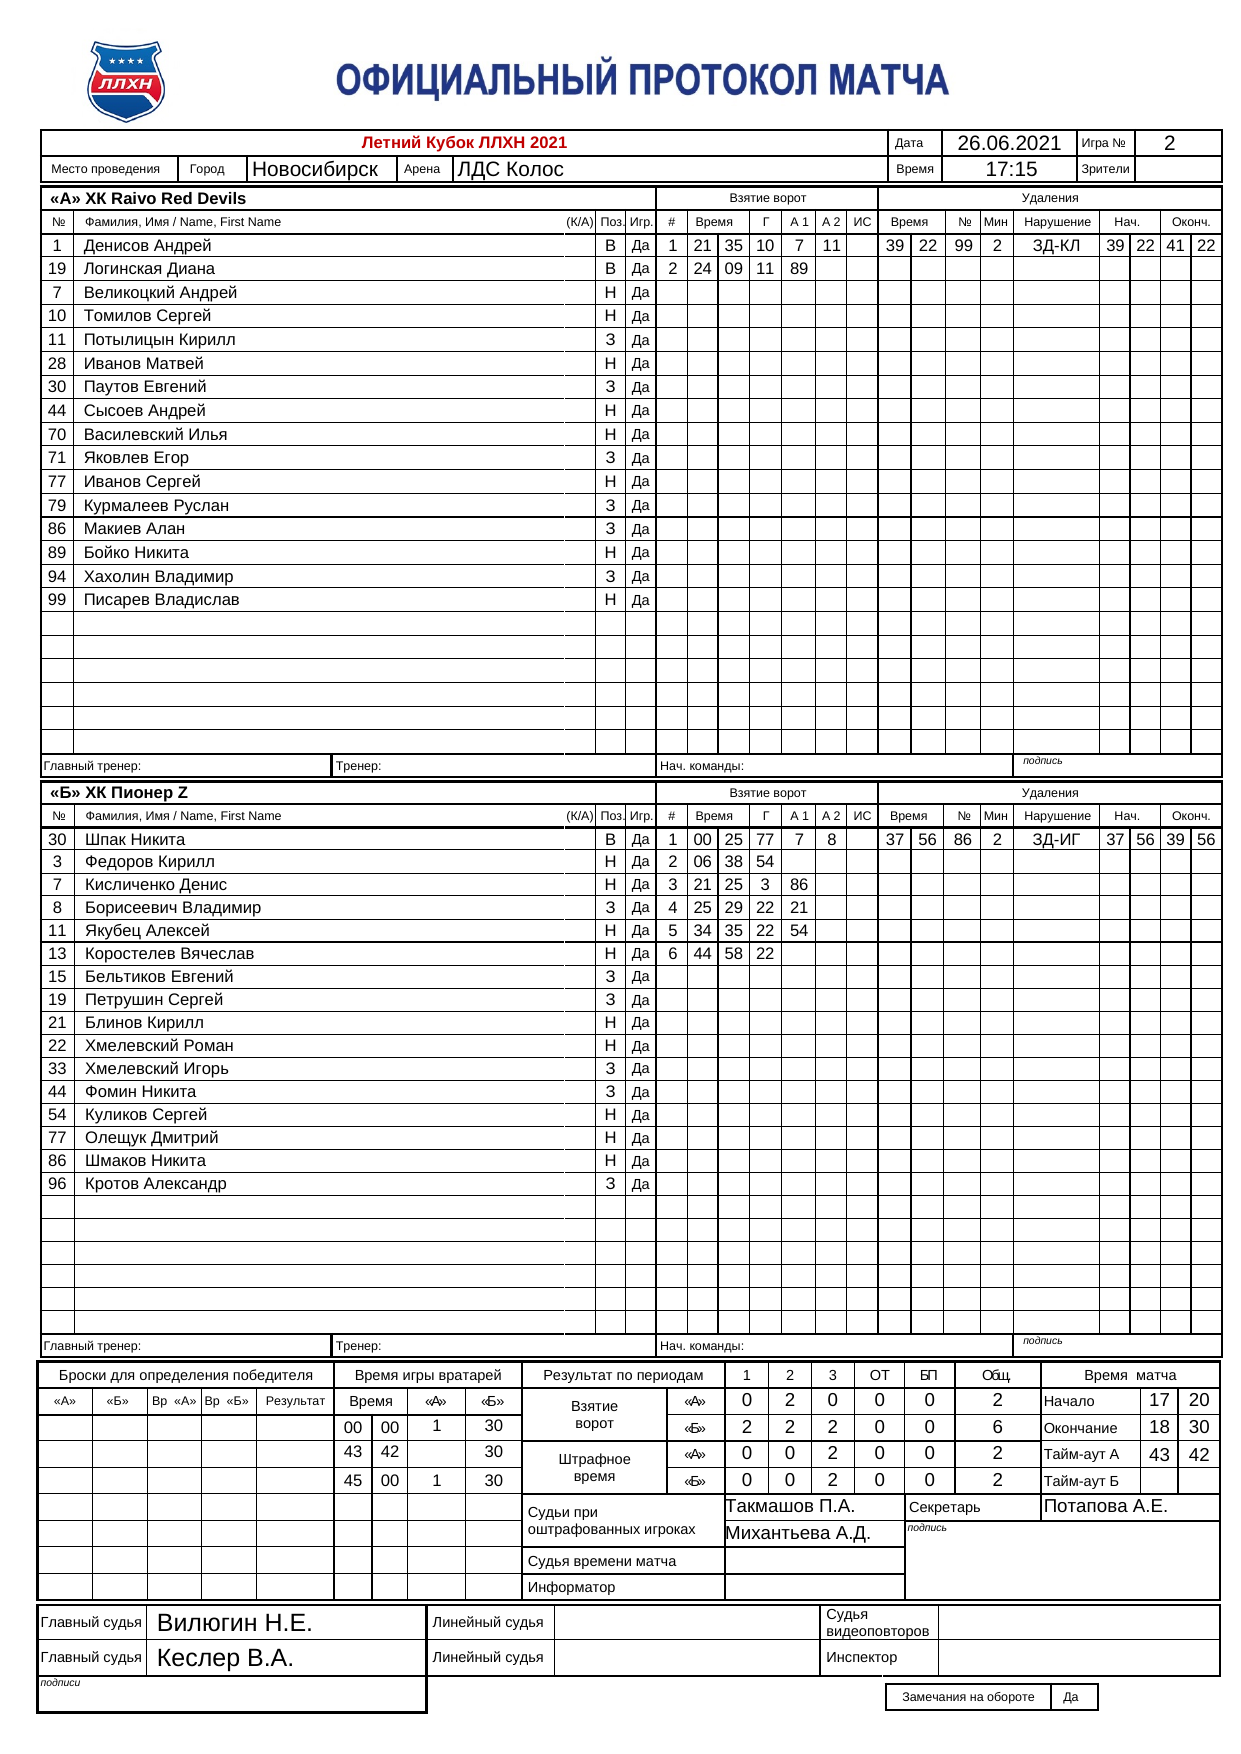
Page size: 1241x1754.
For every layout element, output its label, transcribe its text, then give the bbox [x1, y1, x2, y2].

table_cell [912, 1242, 943, 1264]
table_cell 18 [1141, 1415, 1177, 1440]
table_header Удаления [879, 783, 1221, 803]
table_cell [626, 1242, 655, 1264]
table_cell [981, 494, 1013, 516]
table_cell [1192, 1104, 1221, 1126]
table_cell Шпак Никита [75, 829, 564, 849]
table_cell [750, 1265, 781, 1287]
table_cell [1131, 281, 1160, 303]
table_cell [565, 541, 595, 564]
table_cell Город [179, 157, 246, 181]
table_cell Фамилия, Имя / Name, First Name [74, 211, 565, 233]
table_cell 6 [956, 1415, 1040, 1440]
picture [5, 28, 1179, 129]
table_cell [944, 1127, 980, 1149]
table_header Летний Кубок ЛЛХН 2021 [42, 131, 887, 155]
table_cell [912, 966, 943, 987]
table_cell [879, 874, 910, 895]
table_cell [1192, 1219, 1221, 1241]
table_cell [879, 966, 910, 987]
table_cell [816, 636, 846, 658]
table_cell Потылицын Кирилл [74, 328, 564, 351]
table_cell [565, 1288, 595, 1310]
table_cell [1100, 730, 1129, 753]
table_cell «Б» [668, 1415, 724, 1440]
table_cell 54 [750, 850, 781, 872]
table_cell [688, 446, 717, 469]
table_cell [1192, 707, 1221, 729]
table_cell [1100, 518, 1129, 540]
table_cell [946, 588, 980, 611]
table_cell [1014, 541, 1099, 564]
table_cell Информатор [523, 1575, 724, 1599]
table_cell [719, 518, 749, 540]
table_cell 0 [726, 1442, 768, 1467]
table_cell [1014, 920, 1099, 941]
table_cell А 1 [782, 805, 815, 826]
table_cell [657, 1219, 687, 1241]
table_cell 0 [726, 1468, 768, 1493]
table_cell [847, 943, 877, 964]
table_cell [1100, 305, 1129, 327]
table_cell 30 [42, 829, 74, 849]
table_cell Н [596, 943, 625, 964]
table_cell В [596, 235, 625, 256]
table_cell [626, 1196, 655, 1218]
table_cell [944, 874, 980, 895]
table_cell 2 [981, 829, 1013, 849]
table_cell [946, 305, 980, 327]
table_cell Вилюгин Н.Е. [147, 1606, 425, 1639]
table_cell [565, 1081, 595, 1103]
table_cell [946, 612, 980, 634]
table_cell [657, 352, 687, 374]
table_cell [782, 966, 815, 987]
table_cell [626, 1219, 655, 1241]
table_cell [626, 1311, 655, 1333]
table_cell [719, 494, 749, 516]
table_cell З [596, 494, 625, 516]
table_header «А» ХК Raivo Red Devils [42, 188, 655, 209]
table_cell [750, 989, 781, 1011]
table_cell [1161, 1173, 1190, 1195]
table_cell [1014, 966, 1099, 987]
table_cell [1161, 1242, 1190, 1264]
table_cell [565, 874, 595, 895]
table_cell [1161, 707, 1190, 729]
table_cell [565, 565, 595, 587]
table_cell 1 [657, 235, 687, 256]
table_cell 43 [335, 1441, 371, 1467]
table_cell [1161, 1150, 1190, 1172]
table_cell [946, 494, 980, 516]
table_cell [879, 707, 910, 729]
table_cell 22 [912, 235, 945, 256]
table_cell [1100, 494, 1129, 516]
table_cell [719, 1219, 749, 1241]
table_cell 41 [1161, 235, 1190, 256]
table_cell 0 [905, 1468, 954, 1493]
table_cell (К/А) [565, 211, 595, 233]
table_cell [1131, 612, 1160, 634]
table_cell [42, 1242, 74, 1264]
table_cell [657, 1058, 687, 1079]
table_cell [879, 470, 910, 493]
table_cell Да [626, 352, 655, 374]
table_cell [565, 423, 595, 445]
table_cell [1192, 730, 1221, 753]
table_cell [148, 1416, 201, 1440]
table_cell [565, 1311, 595, 1333]
table_cell [1131, 920, 1160, 941]
table_cell А 2 [816, 805, 846, 826]
table_cell [944, 989, 980, 1011]
table_cell 1 [42, 235, 73, 256]
table_cell [1100, 423, 1129, 445]
table_cell 8 [816, 829, 846, 849]
table_cell Н [596, 920, 625, 941]
table_cell 21 [688, 235, 717, 256]
table_cell [944, 943, 980, 964]
table_cell 30 [1179, 1415, 1219, 1440]
table_cell [1100, 920, 1129, 941]
table_cell [1014, 1196, 1099, 1218]
table_cell 2 [812, 1442, 854, 1467]
table_cell [719, 636, 749, 658]
table_cell [657, 683, 687, 706]
table_cell [565, 920, 595, 941]
table_cell [466, 1494, 521, 1520]
table_cell [688, 683, 717, 706]
table_cell [912, 920, 943, 941]
table_cell [1192, 683, 1221, 706]
table_cell Да [626, 920, 655, 941]
table_cell З [596, 518, 625, 540]
table_header Дата [889, 131, 941, 155]
table_cell [912, 943, 943, 964]
table_cell [1014, 305, 1099, 327]
table_cell [42, 1265, 74, 1287]
table_cell 39 [879, 235, 910, 256]
table_cell [1131, 494, 1160, 516]
table_cell [688, 1196, 717, 1218]
table_cell [75, 1265, 564, 1287]
table_cell [466, 1521, 521, 1546]
table_cell [1192, 920, 1221, 941]
table_cell Блинов Кирилл [75, 1012, 564, 1033]
table_cell [626, 612, 655, 634]
table_cell [1192, 565, 1221, 587]
table_cell [750, 305, 781, 327]
table_cell Судья видеоповторов [821, 1606, 938, 1639]
table_cell [981, 612, 1013, 634]
table_cell [816, 1288, 846, 1310]
table_cell [93, 1547, 147, 1573]
table_cell [596, 730, 625, 753]
table_cell [596, 612, 625, 634]
table_cell [1192, 659, 1221, 682]
table_cell [981, 896, 1013, 918]
table_cell [946, 281, 980, 303]
table_cell [565, 896, 595, 918]
table_cell [1131, 1196, 1160, 1218]
table_cell [688, 565, 717, 587]
table_cell подпись [906, 1522, 1219, 1599]
table_cell 77 [750, 829, 781, 849]
table_cell 71 [42, 446, 73, 469]
table_cell [688, 989, 717, 1011]
table_cell [782, 1242, 815, 1264]
table_cell Сысоев Андрей [74, 399, 564, 422]
table_cell [944, 1081, 980, 1103]
table_cell [981, 328, 1013, 351]
table_cell 2 [657, 257, 687, 280]
table_cell [657, 966, 687, 987]
table_cell 7 [42, 281, 73, 303]
table_cell [847, 281, 877, 303]
table_cell [981, 683, 1013, 706]
table_cell Да [626, 966, 655, 987]
table_cell [912, 352, 945, 374]
table_cell [1192, 588, 1221, 611]
table_cell 35 [719, 235, 749, 256]
table_cell [1100, 850, 1129, 872]
table_cell 8 [42, 896, 74, 918]
table_cell Главный тренер: [42, 755, 330, 776]
table_cell [1100, 659, 1129, 682]
table_cell [912, 565, 945, 587]
table_cell [466, 1547, 521, 1573]
table_cell Н [596, 1104, 625, 1126]
table_cell [42, 730, 73, 753]
table_cell 30 [466, 1416, 521, 1440]
table_cell [688, 636, 717, 658]
table_header Да [1052, 1685, 1097, 1709]
table_cell [879, 423, 910, 445]
table_cell [596, 707, 625, 729]
table_cell [1100, 446, 1129, 469]
table_cell [688, 966, 717, 987]
table_cell [912, 1265, 943, 1287]
table_cell 4 [657, 896, 687, 918]
table_cell [565, 850, 595, 872]
table_cell [1192, 494, 1221, 516]
table_cell [565, 1219, 595, 1241]
table_cell [750, 1127, 781, 1149]
table_cell [555, 1606, 819, 1639]
table_cell [944, 1288, 980, 1310]
table_cell 30 [466, 1468, 521, 1493]
table_cell [1161, 612, 1190, 634]
table_cell Фомин Никита [75, 1081, 564, 1103]
table_cell 22 [750, 896, 781, 918]
table_cell 00 [688, 829, 717, 849]
table_cell [1131, 1035, 1160, 1057]
table_cell Инспектор [821, 1640, 938, 1675]
table_cell [816, 588, 846, 611]
table_header Время игры вратарей [335, 1363, 521, 1387]
table_cell [719, 1265, 749, 1287]
table_cell [847, 494, 877, 516]
table_cell [816, 494, 846, 516]
table_cell [944, 896, 980, 918]
table_cell [202, 1468, 256, 1493]
table_cell [816, 1081, 846, 1103]
table_cell [946, 470, 980, 493]
table_cell [626, 1288, 655, 1310]
table_cell Олещук Дмитрий [75, 1127, 564, 1149]
table_cell [1131, 305, 1160, 327]
table_cell [981, 874, 1013, 895]
table_cell [719, 565, 749, 587]
table_cell ЛДС Колос [454, 157, 887, 181]
table_header Время матча [1042, 1363, 1219, 1387]
table_cell [782, 1173, 815, 1195]
table_cell [719, 1242, 749, 1264]
table_cell [1161, 565, 1190, 587]
table_cell 1 [408, 1416, 465, 1440]
table_cell [688, 494, 717, 516]
table_cell [565, 1127, 595, 1149]
table_cell [750, 423, 781, 445]
table_cell З [596, 966, 625, 987]
table_cell [1192, 423, 1221, 445]
table_cell [847, 896, 877, 918]
table_cell [847, 352, 877, 374]
table_cell [1131, 1081, 1160, 1103]
table_cell Кеслер В.А. [147, 1640, 425, 1675]
table_cell Да [626, 423, 655, 445]
table_cell подпись [1014, 1335, 1221, 1356]
table_cell Линейный судья [428, 1606, 554, 1639]
table_cell [688, 328, 717, 351]
table_cell [879, 541, 910, 564]
table_cell Новосибирск [248, 157, 396, 181]
table_cell [93, 1574, 147, 1599]
table_cell [565, 636, 595, 658]
table_cell [1192, 1150, 1221, 1172]
table_cell Да [626, 1104, 655, 1126]
table_cell [1161, 541, 1190, 564]
table_cell [75, 1242, 564, 1264]
table_cell [912, 659, 945, 682]
table_cell 0 [855, 1442, 904, 1467]
table_cell [847, 1127, 877, 1149]
table_cell [688, 1035, 717, 1057]
table_cell [1161, 1012, 1190, 1033]
table_cell [981, 659, 1013, 682]
table_cell [719, 470, 749, 493]
table_cell Да [626, 1127, 655, 1149]
table_cell [1161, 1104, 1190, 1126]
table_cell [626, 636, 655, 658]
table_cell [847, 470, 877, 493]
table_cell [1014, 943, 1099, 964]
table_cell [879, 328, 910, 351]
table_cell [657, 281, 687, 303]
table_cell [981, 636, 1013, 658]
table_cell [946, 541, 980, 564]
table_cell [1100, 707, 1129, 729]
table_cell [847, 874, 877, 895]
table_cell [946, 565, 980, 587]
table_cell 42 [373, 1441, 407, 1467]
table_cell [1014, 1242, 1099, 1264]
table_cell 34 [688, 920, 717, 941]
table_cell [750, 1012, 781, 1033]
table_cell [1161, 966, 1190, 987]
table_cell (К/А) [565, 805, 595, 826]
table_cell 37 [879, 829, 910, 849]
table_cell [939, 1606, 1219, 1639]
table_cell Да [626, 1081, 655, 1103]
table_cell [1161, 281, 1190, 303]
table_cell [1131, 541, 1160, 564]
table_cell [1014, 1104, 1099, 1126]
table_cell Мин [981, 805, 1013, 826]
table_cell [750, 494, 781, 516]
table_cell [879, 1081, 910, 1103]
table_cell [879, 565, 910, 587]
table_cell [816, 352, 846, 374]
table_cell 99 [946, 235, 980, 256]
table_cell 13 [42, 943, 74, 964]
table_cell [1014, 636, 1099, 658]
table_cell 0 [769, 1442, 811, 1467]
table_cell [657, 707, 687, 729]
table_cell [879, 257, 910, 280]
table_cell [1192, 1012, 1221, 1033]
table_cell [1161, 305, 1190, 327]
table_cell [1131, 683, 1160, 706]
table_cell [1014, 446, 1099, 469]
table_cell [912, 376, 945, 398]
table_cell 94 [42, 565, 73, 587]
table_cell [42, 707, 73, 729]
table_cell Кротов Александр [75, 1173, 564, 1195]
table_cell [782, 659, 815, 682]
table_cell 06 [688, 850, 717, 872]
table_cell Иванов Матвей [74, 352, 564, 374]
table_cell [1014, 1288, 1099, 1310]
table_cell Н [596, 352, 625, 374]
table_cell [626, 707, 655, 729]
table_cell [847, 588, 877, 611]
table_cell Н [596, 1127, 625, 1149]
table_cell [816, 1173, 846, 1195]
table_cell Да [626, 565, 655, 587]
table_cell Мин [981, 211, 1013, 233]
table_cell [1161, 257, 1190, 280]
table_cell [879, 376, 910, 398]
table_cell [565, 707, 595, 729]
table_cell 7 [782, 235, 815, 256]
table_cell [75, 1311, 564, 1333]
table_cell [1161, 446, 1190, 469]
table_cell [42, 659, 73, 682]
table_cell [1131, 659, 1160, 682]
table_cell [946, 376, 980, 398]
table_cell [719, 966, 749, 987]
table_cell Макиев Алан [74, 518, 564, 540]
table_cell [816, 518, 846, 540]
table_cell [1161, 896, 1190, 918]
table_cell [981, 1081, 1013, 1103]
table_cell [1100, 1104, 1129, 1126]
table_cell [1100, 588, 1129, 611]
table_cell [148, 1494, 201, 1520]
table_cell [981, 376, 1013, 398]
table_cell [1014, 730, 1099, 753]
table_cell [565, 1173, 595, 1195]
table_cell 24 [688, 257, 717, 280]
table_cell подпись [1014, 755, 1221, 776]
table_cell [946, 730, 980, 753]
table_cell [93, 1468, 147, 1493]
table_cell Якубец Алексей [75, 920, 564, 941]
table_header Взятие ворот [657, 188, 877, 209]
table_cell [750, 1288, 781, 1310]
table_cell [1161, 730, 1190, 753]
table_cell [1192, 281, 1221, 303]
table_cell Штрафное время [523, 1442, 666, 1493]
table_cell [565, 399, 595, 422]
table_cell [565, 235, 595, 256]
table_cell [912, 1173, 943, 1195]
table_cell ИС [847, 211, 877, 233]
table_cell Да [626, 541, 655, 564]
table_cell [565, 470, 595, 493]
table_cell [93, 1494, 147, 1520]
table_cell [816, 1104, 846, 1126]
table_cell Н [596, 281, 625, 303]
table_cell [1100, 1196, 1129, 1218]
table_cell [782, 470, 815, 493]
table_cell [1131, 1288, 1160, 1310]
table_cell [1141, 1468, 1177, 1493]
table_cell [944, 1150, 980, 1172]
table_cell [565, 1104, 595, 1126]
table_cell Время [889, 157, 941, 181]
table_header 1 [726, 1363, 768, 1387]
table_header Результат по периодам [523, 1363, 724, 1387]
table_cell [782, 423, 815, 445]
table_cell [1014, 1081, 1099, 1103]
table_cell [879, 588, 910, 611]
table_cell [816, 730, 846, 753]
table_cell 56 [1192, 829, 1221, 849]
table_cell Денисов Андрей [74, 235, 564, 256]
table_cell [1161, 943, 1190, 964]
table_cell [1014, 1311, 1099, 1333]
table_cell [750, 1058, 781, 1079]
table_cell [847, 1081, 877, 1103]
table_cell 2 [956, 1389, 1040, 1413]
table_cell [847, 328, 877, 351]
table_cell [148, 1468, 201, 1493]
table_cell [750, 518, 781, 540]
table_cell З [596, 565, 625, 587]
table_cell [912, 707, 945, 729]
table_cell [816, 966, 846, 987]
table_cell 0 [769, 1468, 811, 1493]
table_cell Фамилия, Имя / Name, First Name [75, 805, 565, 826]
table_cell [657, 399, 687, 422]
table_cell [816, 1012, 846, 1033]
table_cell подписи [39, 1677, 425, 1711]
table_cell [879, 399, 910, 422]
table_cell [847, 541, 877, 564]
table_cell [1161, 423, 1190, 445]
table_cell [148, 1521, 201, 1546]
table_cell А 2 [816, 211, 846, 233]
table_cell [657, 1311, 687, 1333]
table_cell [408, 1494, 465, 1520]
table_cell [879, 518, 910, 540]
table_cell [565, 966, 595, 987]
table_cell 0 [726, 1389, 768, 1413]
table_cell [719, 541, 749, 564]
table_cell [688, 1173, 717, 1195]
table_cell [879, 1219, 910, 1241]
table_cell [750, 281, 781, 303]
table_cell [912, 1196, 943, 1218]
table_cell [981, 588, 1013, 611]
table_cell [657, 1265, 687, 1287]
table_cell 0 [855, 1415, 904, 1440]
table_cell [981, 281, 1013, 303]
table_cell [981, 707, 1013, 729]
table_cell [816, 707, 846, 729]
table_cell З [596, 896, 625, 918]
table_cell [719, 1127, 749, 1149]
table_cell [428, 1677, 882, 1711]
table_cell [1192, 352, 1221, 374]
table_cell Н [596, 1035, 625, 1057]
table_cell [726, 1575, 904, 1599]
table_cell [688, 1012, 717, 1033]
table_cell [782, 1311, 815, 1333]
table_cell 19 [42, 257, 73, 280]
table_header БП [905, 1363, 954, 1387]
table_cell [1131, 1173, 1160, 1195]
table_cell [1014, 470, 1099, 493]
table_cell [626, 683, 655, 706]
table_cell [1100, 281, 1129, 303]
table_cell [373, 1521, 407, 1546]
table_cell [879, 1012, 910, 1033]
table_cell Поз. [596, 805, 625, 826]
table_cell [1161, 1219, 1190, 1241]
table_cell № [944, 805, 980, 826]
table_cell [750, 707, 781, 729]
table_cell [688, 352, 717, 374]
table_cell [912, 1311, 943, 1333]
table_cell [946, 636, 980, 658]
table_cell Коростелев Вячеслав [75, 943, 564, 964]
table_cell [596, 683, 625, 706]
table_cell [883, 1677, 1220, 1681]
table_cell Томилов Сергей [74, 305, 564, 327]
table_cell [750, 1104, 781, 1126]
table_cell [782, 636, 815, 658]
table_cell [750, 1196, 781, 1218]
table_cell [688, 1127, 717, 1149]
table_cell [1131, 636, 1160, 658]
table_cell [879, 730, 910, 753]
table_cell Такмашов П.А. [726, 1495, 904, 1520]
table_cell Тренер: [333, 1335, 655, 1356]
table_cell [879, 281, 910, 303]
table_header 3 [812, 1363, 854, 1387]
table_cell З [596, 1081, 625, 1103]
table_cell [750, 376, 781, 398]
table_cell [1014, 518, 1099, 540]
table_cell [719, 1150, 749, 1172]
table_cell [42, 683, 73, 706]
table_cell [1100, 1311, 1129, 1333]
table_cell 2 [812, 1415, 854, 1440]
table_header Броски для определения победителя [39, 1363, 333, 1387]
table_cell [719, 281, 749, 303]
table_cell 54 [782, 920, 815, 941]
table_cell Потапова А.Е. [1042, 1495, 1219, 1520]
table_header Замечания на обороте [887, 1685, 1050, 1709]
table_header 2 [1136, 131, 1221, 155]
table_cell [257, 1521, 333, 1546]
table_cell [719, 659, 749, 682]
table_cell Великоцкий Андрей [74, 281, 564, 303]
table_cell [1192, 470, 1221, 493]
table_cell [946, 399, 980, 422]
table_cell [1161, 1058, 1190, 1079]
table_cell Да [626, 588, 655, 611]
table_cell [782, 1035, 815, 1057]
table_cell [565, 328, 595, 351]
table_cell № [42, 211, 73, 233]
table_cell Тайм-аут А [1042, 1441, 1140, 1467]
table_cell 2 [769, 1389, 811, 1413]
table_cell [750, 659, 781, 682]
table_cell [847, 235, 877, 256]
table_cell [1192, 943, 1221, 964]
table_cell [750, 683, 781, 706]
table_cell 15 [42, 966, 74, 987]
table_cell [879, 1242, 910, 1264]
table_cell [719, 1173, 749, 1195]
table_cell Тренер: [333, 755, 655, 776]
table_cell [1100, 328, 1129, 351]
table_cell Главный судья [39, 1640, 146, 1675]
table_cell Н [596, 1012, 625, 1033]
table_cell [719, 1081, 749, 1103]
table_cell [847, 1035, 877, 1057]
table_cell [1131, 423, 1160, 445]
table_cell [912, 730, 945, 753]
table_cell Василевский Илья [74, 423, 564, 445]
table_cell Кисличенко Денис [75, 874, 564, 895]
table_cell [657, 446, 687, 469]
table_cell [688, 730, 717, 753]
table_cell 3 [750, 874, 781, 895]
table_cell 2 [657, 850, 687, 872]
table_cell [1100, 399, 1129, 422]
table_cell [1161, 494, 1190, 516]
table_cell [879, 989, 910, 1011]
table_cell [816, 1242, 846, 1264]
table_cell [847, 1058, 877, 1079]
table_cell [981, 1265, 1013, 1287]
table_cell 56 [912, 829, 943, 849]
table_cell 2 [981, 235, 1013, 256]
table_cell 00 [373, 1416, 407, 1440]
table_cell [688, 399, 717, 422]
table_cell 2 [956, 1468, 1040, 1493]
table_cell [1161, 874, 1190, 895]
table_cell 70 [42, 423, 73, 445]
table_cell 21 [782, 896, 815, 918]
table_cell [981, 943, 1013, 964]
table_cell [1014, 257, 1099, 280]
table_cell [1192, 328, 1221, 351]
table_cell [1131, 707, 1160, 729]
table_cell Главный судья [39, 1606, 146, 1639]
table_cell [202, 1416, 256, 1440]
table_cell [946, 423, 980, 445]
table_cell 17:15 [943, 157, 1076, 181]
table_cell [1100, 470, 1129, 493]
table_cell 7 [42, 874, 74, 895]
table_cell [1131, 1127, 1160, 1149]
table_cell [879, 683, 910, 706]
table_cell [981, 1104, 1013, 1126]
table_cell 2 [812, 1468, 854, 1493]
table_cell [816, 423, 846, 445]
table_cell Паутов Евгений [74, 376, 564, 398]
table_cell [816, 257, 846, 280]
table_cell [816, 328, 846, 351]
table_cell 3 [42, 850, 74, 872]
table_cell [816, 1127, 846, 1149]
table_cell [1161, 1035, 1190, 1057]
table_cell 43 [1141, 1441, 1177, 1467]
table_cell [719, 1012, 749, 1033]
table_cell 0 [905, 1442, 954, 1467]
table_cell [1192, 1127, 1221, 1149]
table_cell [1161, 376, 1190, 398]
table_cell Н [596, 423, 625, 445]
table_cell Игр. [626, 211, 655, 233]
table_cell [879, 1104, 910, 1126]
table_cell [944, 850, 980, 872]
table_cell Секретарь [906, 1495, 1040, 1520]
table_cell [1161, 352, 1190, 374]
table_cell [1161, 989, 1190, 1011]
table_cell [688, 1242, 717, 1264]
table_cell 3 [657, 874, 687, 895]
table_cell Линейный судья [428, 1640, 554, 1675]
table_header ОТ [855, 1363, 904, 1387]
table_cell [657, 1150, 687, 1172]
table_cell [912, 1219, 943, 1241]
table_cell [1131, 328, 1160, 351]
table_cell [596, 1311, 625, 1333]
table_cell [782, 707, 815, 729]
table_cell [1014, 1265, 1099, 1287]
table_cell [93, 1521, 147, 1546]
table_cell [981, 1311, 1013, 1333]
table_cell 86 [782, 874, 815, 895]
table_cell 0 [812, 1389, 854, 1413]
table_cell 0 [855, 1468, 904, 1493]
table_cell [657, 1081, 687, 1103]
table_cell [1161, 1311, 1190, 1333]
table_cell [847, 966, 877, 987]
table_cell [1192, 874, 1221, 895]
table_cell [565, 588, 595, 611]
table_cell [816, 1265, 846, 1287]
table_cell [750, 399, 781, 422]
table_cell [782, 989, 815, 1011]
table_cell [847, 1012, 877, 1033]
table_cell [719, 446, 749, 469]
table_cell [657, 1242, 687, 1264]
table_cell 11 [750, 257, 781, 280]
table_cell [719, 588, 749, 611]
table_cell [657, 518, 687, 540]
table_cell [657, 423, 687, 445]
table_cell [657, 1035, 687, 1057]
table_cell [912, 1012, 943, 1033]
table_cell [1192, 1311, 1221, 1333]
table_cell [688, 518, 717, 540]
table_cell [912, 636, 945, 658]
table_cell [657, 1012, 687, 1033]
table_cell [1131, 850, 1160, 872]
table_cell [782, 1288, 815, 1310]
table_cell [1014, 352, 1099, 374]
table_cell [981, 989, 1013, 1011]
table_cell [1131, 1058, 1160, 1079]
table_cell [1192, 1242, 1221, 1264]
table_cell [565, 989, 595, 1011]
table_cell [1131, 1012, 1160, 1033]
table_cell [847, 1219, 877, 1241]
table_cell [657, 1127, 687, 1149]
table_cell [981, 1288, 1013, 1310]
table_cell [782, 328, 815, 351]
table_cell 20 [1179, 1389, 1219, 1413]
table_cell Да [626, 896, 655, 918]
table_cell [912, 874, 943, 895]
table_cell [912, 896, 943, 918]
table_cell [1192, 1081, 1221, 1103]
table_cell [1100, 896, 1129, 918]
table_cell [750, 1311, 781, 1333]
table_cell [879, 1265, 910, 1287]
table_cell [1161, 850, 1190, 872]
table_cell [596, 636, 625, 658]
table_cell [1100, 1127, 1129, 1149]
table_cell Яковлев Егор [74, 446, 564, 469]
table_cell [719, 305, 749, 327]
table_cell Оконч. [1161, 211, 1221, 233]
table_cell [879, 1058, 910, 1079]
table_cell [1192, 1173, 1221, 1195]
table_cell [565, 730, 595, 753]
table_cell [1161, 588, 1190, 611]
table_cell [1192, 850, 1221, 872]
table_cell [816, 1035, 846, 1057]
table_cell [657, 541, 687, 564]
table_cell 77 [42, 470, 73, 493]
table_cell [981, 1127, 1013, 1149]
table_cell [719, 1058, 749, 1079]
table_cell «А» [668, 1442, 724, 1467]
table_cell [782, 588, 815, 611]
table_cell [1161, 1196, 1190, 1218]
table_cell [816, 943, 846, 964]
table_cell 11 [42, 328, 73, 351]
table_cell [816, 1058, 846, 1079]
table_cell [1100, 541, 1129, 564]
table_cell [981, 1173, 1013, 1195]
table_cell 89 [42, 541, 73, 564]
table_cell [596, 1265, 625, 1287]
table_cell [816, 612, 846, 634]
table_cell [1014, 896, 1099, 918]
table_cell [981, 1242, 1013, 1264]
table_cell Нач. команды: [657, 1335, 1012, 1356]
table_cell [565, 829, 595, 849]
table_cell [688, 588, 717, 611]
table_cell [408, 1547, 465, 1573]
table_cell 7 [782, 829, 815, 849]
table_cell [688, 659, 717, 682]
table_cell [74, 659, 564, 682]
table_cell [750, 1150, 781, 1172]
table_cell Да [626, 1012, 655, 1033]
table_cell [782, 494, 815, 516]
table_cell [944, 966, 980, 987]
table_cell [912, 588, 945, 611]
table_cell [750, 1081, 781, 1103]
table_cell Арена [398, 157, 452, 181]
table_cell [1131, 1265, 1160, 1287]
table_cell [847, 829, 877, 849]
table_cell Бельтиков Евгений [75, 966, 564, 987]
table_cell [1192, 1265, 1221, 1287]
table_cell [1100, 1081, 1129, 1103]
table_cell [939, 1640, 1219, 1675]
table_cell В [596, 257, 625, 280]
table_cell № [42, 805, 74, 826]
table_cell [202, 1547, 256, 1573]
table_cell Начало [1042, 1389, 1140, 1413]
table_cell Логинская Диана [74, 257, 564, 280]
table_cell [847, 920, 877, 941]
table_cell [719, 989, 749, 1011]
table_cell [1192, 446, 1221, 469]
table_cell Да [626, 1150, 655, 1172]
table_cell [879, 636, 910, 658]
table_cell [565, 1058, 595, 1079]
table_cell [565, 305, 595, 327]
table_cell [879, 943, 910, 964]
table_cell 30 [466, 1441, 521, 1467]
table_cell [565, 683, 595, 706]
table_cell [847, 399, 877, 422]
table_cell [981, 850, 1013, 872]
table_cell [719, 352, 749, 374]
table_cell [75, 1196, 564, 1218]
table_cell [657, 1104, 687, 1126]
table_cell Куликов Сергей [75, 1104, 564, 1126]
table_cell [847, 612, 877, 634]
table_cell [202, 1521, 256, 1546]
table_cell [688, 423, 717, 445]
table_cell Судья времени матча [523, 1548, 724, 1573]
table_cell Время [688, 805, 749, 826]
table_cell Тайм-аут Б [1042, 1468, 1140, 1493]
table_cell 58 [719, 943, 749, 964]
table_cell Нарушение [1014, 211, 1099, 233]
table_cell [688, 470, 717, 493]
table_cell [816, 305, 846, 327]
table_cell [1131, 470, 1160, 493]
table_cell [1014, 683, 1099, 706]
table_cell [408, 1574, 465, 1599]
table_cell [879, 1035, 910, 1057]
table_cell [408, 1521, 465, 1546]
table_cell [1100, 636, 1129, 658]
table_cell [555, 1640, 819, 1675]
table_cell [1100, 1219, 1129, 1241]
table_cell [1014, 328, 1099, 351]
table_cell [782, 1219, 815, 1241]
table_cell З [596, 1173, 625, 1195]
table_cell [1131, 446, 1160, 469]
table_cell [1100, 376, 1129, 398]
table_cell 19 [42, 989, 74, 1011]
table_cell «Б » [466, 1389, 521, 1413]
table_cell А 1 [782, 211, 815, 233]
table_cell [1192, 541, 1221, 564]
table_cell [335, 1547, 371, 1573]
table_cell [657, 1288, 687, 1310]
table_cell 86 [42, 1150, 74, 1172]
table_cell [565, 257, 595, 280]
table_cell В [596, 829, 625, 849]
table_cell [1099, 1682, 1220, 1711]
table_cell [1100, 1288, 1129, 1310]
table_cell [879, 850, 910, 872]
table_cell [944, 1035, 980, 1057]
table_cell [657, 376, 687, 398]
table_cell [1014, 989, 1099, 1011]
table_cell [657, 1196, 687, 1218]
table_cell [782, 612, 815, 634]
table_cell [657, 612, 687, 634]
table_cell [816, 470, 846, 493]
table_cell [944, 1219, 980, 1241]
table_cell [946, 328, 980, 351]
table_cell [719, 423, 749, 445]
table_cell 0 [905, 1389, 954, 1413]
table_cell [1131, 376, 1160, 398]
table_cell [1100, 683, 1129, 706]
table_cell [657, 730, 687, 753]
table_cell [148, 1547, 201, 1573]
table_cell [1131, 518, 1160, 540]
table_cell [782, 1196, 815, 1218]
table_cell Нарушение [1014, 805, 1099, 826]
table_cell [847, 1311, 877, 1333]
table_cell [565, 1035, 595, 1057]
table_cell Да [626, 943, 655, 964]
table_cell [981, 470, 1013, 493]
table_cell 44 [42, 399, 73, 422]
table_cell [565, 1196, 595, 1218]
table_cell [816, 1196, 846, 1218]
table_header Взятие ворот [657, 783, 877, 803]
table_cell Окончание [1042, 1415, 1140, 1440]
table_cell [1131, 352, 1160, 374]
table_cell [596, 659, 625, 682]
table_cell [596, 1288, 625, 1310]
table_cell [688, 1058, 717, 1079]
table_cell [257, 1416, 333, 1440]
table_cell Время [879, 805, 943, 826]
table_cell [981, 1012, 1013, 1033]
table_cell Вр «А» [148, 1389, 201, 1413]
table_cell [1161, 1265, 1190, 1287]
table_cell [39, 1416, 92, 1440]
table_cell Место проведения [42, 157, 177, 181]
table_cell № [946, 211, 980, 233]
table_cell [946, 707, 980, 729]
table_cell [657, 470, 687, 493]
table_cell [981, 966, 1013, 987]
table_cell [946, 446, 980, 469]
table_cell [42, 612, 73, 634]
table_cell Вр «Б» [202, 1389, 256, 1413]
table_cell [782, 1265, 815, 1287]
table_cell [1014, 399, 1099, 422]
table_cell [879, 352, 910, 374]
table_cell [816, 1311, 846, 1333]
table_cell [719, 376, 749, 398]
table_cell [1161, 636, 1190, 658]
table_cell Да [626, 829, 655, 849]
table_cell [946, 257, 980, 280]
table_cell [719, 612, 749, 634]
table_cell Да [626, 494, 655, 516]
table_cell [879, 1127, 910, 1149]
table_cell [782, 446, 815, 469]
table_cell Да [626, 257, 655, 280]
table_cell [1161, 920, 1190, 941]
table_cell [912, 1127, 943, 1149]
table_cell [1192, 399, 1221, 422]
table_cell [75, 1219, 564, 1241]
table_cell [74, 612, 564, 634]
table_cell [42, 1196, 74, 1218]
table_cell [719, 1035, 749, 1057]
table_cell [816, 683, 846, 706]
table_cell [912, 399, 945, 422]
table_cell [1161, 470, 1190, 493]
table_cell [981, 1219, 1013, 1241]
table_cell [946, 683, 980, 706]
table_cell [750, 612, 781, 634]
table_cell [816, 1150, 846, 1172]
table_cell Бойко Никита [74, 541, 564, 564]
table_cell 99 [42, 588, 73, 611]
table_cell Взятие ворот [523, 1389, 666, 1440]
table_cell [750, 966, 781, 987]
table_cell [816, 920, 846, 941]
table_cell [1100, 1012, 1129, 1033]
table_cell [847, 1150, 877, 1172]
table_cell [1192, 257, 1221, 280]
table_cell [565, 1012, 595, 1033]
table_cell [565, 1242, 595, 1264]
table_cell Да [626, 518, 655, 540]
table_cell 17 [1141, 1389, 1177, 1413]
table_cell [1161, 659, 1190, 682]
table_cell [912, 281, 945, 303]
table_cell [847, 1242, 877, 1264]
table_cell 10 [750, 235, 781, 256]
table_cell [335, 1521, 371, 1546]
table_cell [847, 989, 877, 1011]
table_cell [750, 636, 781, 658]
table_cell [1131, 565, 1160, 587]
table_cell [257, 1468, 333, 1493]
table_cell 33 [42, 1058, 74, 1079]
table_cell [1192, 1035, 1221, 1057]
table_cell [847, 257, 877, 280]
table_cell [847, 659, 877, 682]
table_cell З [596, 328, 625, 351]
table_cell [1100, 1150, 1129, 1172]
table_cell [816, 399, 846, 422]
table_cell Да [626, 305, 655, 327]
table_header Удаления [879, 188, 1221, 209]
table_cell [657, 305, 687, 327]
table_cell [816, 541, 846, 564]
table_cell [148, 1441, 201, 1467]
table_cell [879, 1150, 910, 1172]
table_cell Петрушин Сергей [75, 989, 564, 1011]
table_cell [1100, 1265, 1129, 1287]
table_cell [565, 518, 595, 540]
table_cell Н [596, 399, 625, 422]
table_cell [944, 1058, 980, 1079]
table_cell [657, 494, 687, 516]
table_header Общ. [956, 1363, 1040, 1387]
table_cell [912, 494, 945, 516]
table_cell З [596, 376, 625, 398]
table_cell [981, 541, 1013, 564]
table_cell [74, 730, 564, 753]
table_cell [981, 446, 1013, 469]
table_cell [750, 352, 781, 374]
table_cell [750, 730, 781, 753]
table_cell [688, 1265, 717, 1287]
table_cell 39 [1100, 235, 1129, 256]
table_cell [944, 1311, 980, 1333]
table_cell [565, 659, 595, 682]
table_cell [626, 1265, 655, 1287]
table_cell [782, 943, 815, 964]
table_cell 2 [726, 1415, 768, 1440]
table_cell [1014, 1035, 1099, 1057]
table_cell [408, 1441, 465, 1467]
table_cell Да [626, 470, 655, 493]
table_cell [1192, 305, 1221, 327]
table_cell [657, 328, 687, 351]
table_cell [688, 612, 717, 634]
table_cell [42, 1219, 74, 1241]
table_cell 96 [42, 1173, 74, 1195]
table_cell [75, 1288, 564, 1310]
table_cell Да [626, 235, 655, 256]
table_cell [42, 636, 73, 658]
table_cell З [596, 446, 625, 469]
table_cell [1161, 683, 1190, 706]
table_cell [1131, 588, 1160, 611]
table_cell [816, 874, 846, 895]
table_cell 86 [944, 829, 980, 849]
table_cell [257, 1441, 333, 1467]
table_cell [202, 1494, 256, 1520]
table_cell [688, 281, 717, 303]
table_cell [847, 1104, 877, 1126]
table_cell 1 [657, 829, 687, 849]
table_cell [981, 352, 1013, 374]
table_cell [1179, 1468, 1219, 1493]
table_cell [688, 541, 717, 564]
table_cell [912, 257, 945, 280]
table_cell [657, 1173, 687, 1195]
table_cell [1100, 1242, 1129, 1264]
table_cell 22 [42, 1035, 74, 1057]
table_cell [373, 1547, 407, 1573]
table_cell Главный тренер: [42, 1335, 330, 1356]
table_cell [782, 399, 815, 422]
table_cell [257, 1574, 333, 1599]
table_cell [782, 376, 815, 398]
table_cell [688, 1104, 717, 1126]
table_cell [565, 1150, 595, 1172]
table_cell [202, 1441, 256, 1467]
table_cell [1014, 588, 1099, 611]
table_cell Да [626, 874, 655, 895]
table_cell [750, 1173, 781, 1195]
table_cell 42 [1179, 1441, 1219, 1467]
table_cell [1014, 850, 1099, 872]
table_cell [148, 1574, 201, 1599]
table_cell [847, 1265, 877, 1287]
table_cell [879, 612, 910, 634]
table_cell [782, 683, 815, 706]
table_cell [816, 446, 846, 469]
table_cell [879, 494, 910, 516]
table_cell [981, 1150, 1013, 1172]
table_cell [946, 659, 980, 682]
table_cell [981, 423, 1013, 445]
table_cell Время [688, 211, 749, 233]
table_cell [74, 683, 564, 706]
table_cell Игр. [626, 805, 655, 826]
table_cell [847, 683, 877, 706]
table_cell [1100, 943, 1129, 964]
table_cell [719, 328, 749, 351]
table_cell [879, 1288, 910, 1310]
table_cell [847, 1173, 877, 1195]
table_cell Н [596, 588, 625, 611]
table_cell Время [335, 1389, 407, 1413]
table_cell [981, 730, 1013, 753]
table_cell [847, 305, 877, 327]
table_cell Михантьева А.Д. [726, 1521, 904, 1546]
table_cell 22 [750, 920, 781, 941]
table_cell 39 [1161, 829, 1190, 849]
table_cell [596, 1196, 625, 1218]
table_cell [1131, 399, 1160, 422]
table_cell [946, 352, 980, 374]
table_cell [750, 1242, 781, 1264]
table_cell Результат [257, 1389, 333, 1413]
table_cell [816, 850, 846, 872]
table_cell Н [596, 1150, 625, 1172]
table_cell Время [879, 211, 945, 233]
table_cell [39, 1547, 92, 1573]
table_cell 38 [719, 850, 749, 872]
table_cell [1192, 1196, 1221, 1218]
table_cell 00 [373, 1468, 407, 1493]
table_cell [335, 1494, 371, 1520]
table_cell 21 [42, 1012, 74, 1033]
table_cell [257, 1547, 333, 1573]
table_header Игра № [1078, 131, 1134, 155]
table_cell [719, 1311, 749, 1333]
table_cell [565, 376, 595, 398]
table_cell [1131, 1104, 1160, 1126]
table_cell Да [626, 1058, 655, 1079]
table_cell [1192, 896, 1221, 918]
table_cell [1131, 1311, 1160, 1333]
table_cell [1131, 874, 1160, 895]
table_cell 25 [688, 896, 717, 918]
table_cell [1014, 707, 1099, 729]
table_cell Г [750, 805, 781, 826]
table_cell Борисеевич Владимир [75, 896, 564, 918]
table_cell [981, 1035, 1013, 1057]
table_cell [782, 850, 815, 872]
table_cell [879, 1311, 910, 1333]
table_cell [1014, 1012, 1099, 1033]
table_cell 6 [657, 943, 687, 964]
table_cell [847, 1288, 877, 1310]
table_cell [1131, 257, 1160, 280]
table_cell [1100, 1058, 1129, 1079]
table_cell [944, 1104, 980, 1126]
table_cell [1131, 1219, 1160, 1241]
table_cell [782, 518, 815, 540]
table_cell [1014, 565, 1099, 587]
table_cell 22 [1131, 235, 1160, 256]
table_cell [847, 423, 877, 445]
table_cell [782, 352, 815, 374]
table_cell [816, 376, 846, 398]
table_cell [912, 1150, 943, 1172]
table_cell 30 [42, 376, 73, 398]
table_cell [879, 659, 910, 682]
table_cell 5 [657, 920, 687, 941]
table_cell [719, 683, 749, 706]
table_cell [1131, 943, 1160, 964]
table_cell [1100, 257, 1129, 280]
table_cell Хмелевский Игорь [75, 1058, 564, 1079]
table_cell ЗД-КЛ [1014, 235, 1099, 256]
table_cell [847, 376, 877, 398]
table_cell [879, 446, 910, 469]
table_cell [944, 1012, 980, 1033]
table_cell [1100, 1035, 1129, 1057]
table_cell [847, 1196, 877, 1218]
table_cell [565, 281, 595, 303]
table_cell Г [750, 211, 781, 233]
table_cell 11 [816, 235, 846, 256]
table_cell [782, 541, 815, 564]
table_cell ИС [847, 805, 877, 826]
table_cell [657, 565, 687, 587]
table_cell «Б» [93, 1389, 147, 1413]
table_cell [565, 446, 595, 469]
table_cell [981, 920, 1013, 941]
table_cell [688, 1150, 717, 1172]
table_cell [1014, 1058, 1099, 1079]
table_cell Поз. [596, 211, 625, 233]
table_cell 44 [688, 943, 717, 964]
table_cell [1014, 1150, 1099, 1172]
table_cell [944, 920, 980, 941]
table_cell [750, 588, 781, 611]
table_cell 29 [719, 896, 749, 918]
table_cell [719, 1104, 749, 1126]
table_cell [816, 565, 846, 587]
table_cell «А» [668, 1389, 724, 1413]
table_cell 79 [42, 494, 73, 516]
table_cell [1100, 874, 1129, 895]
table_cell [912, 1081, 943, 1103]
table_cell [688, 1311, 717, 1333]
table_cell Нач. команды: [657, 755, 1012, 776]
table_cell [816, 896, 846, 918]
table_cell [39, 1468, 92, 1493]
table_cell 45 [335, 1468, 371, 1493]
table_cell 56 [1131, 829, 1160, 849]
table_cell [1131, 966, 1160, 987]
table_cell [981, 399, 1013, 422]
table_cell Судьи при оштрафованных игроках [523, 1495, 724, 1546]
table_cell [944, 1196, 980, 1218]
table_cell [719, 730, 749, 753]
table_cell [373, 1494, 407, 1520]
table_cell [657, 989, 687, 1011]
table_cell [596, 1219, 625, 1241]
table_cell [944, 1173, 980, 1195]
table_header «Б» ХК Пионер Z [42, 783, 655, 803]
table_cell 0 [905, 1415, 954, 1440]
table_cell Шмаков Никита [75, 1150, 564, 1172]
table_cell [39, 1441, 92, 1467]
table_cell [466, 1574, 521, 1599]
table_cell [1131, 989, 1160, 1011]
table_cell [93, 1416, 147, 1440]
table_cell 00 [335, 1416, 371, 1440]
table_cell [1131, 730, 1160, 753]
table_cell 86 [42, 518, 73, 540]
table_cell [981, 1058, 1013, 1079]
table_cell [39, 1494, 92, 1520]
table_cell [1014, 1127, 1099, 1149]
table_cell [750, 1035, 781, 1057]
table_cell Да [626, 399, 655, 422]
table_cell [596, 1242, 625, 1264]
table_cell # [657, 805, 687, 826]
table_cell [750, 446, 781, 469]
table_cell [42, 1311, 74, 1333]
table_cell 22 [750, 943, 781, 964]
table_cell 37 [1100, 829, 1129, 849]
table_cell [565, 352, 595, 374]
table_cell [1161, 328, 1190, 351]
table_cell [1100, 612, 1129, 634]
table_cell Н [596, 305, 625, 327]
table_cell Федоров Кирилл [75, 850, 564, 872]
table_cell [912, 1058, 943, 1079]
table_cell [782, 1127, 815, 1149]
table_cell [565, 943, 595, 964]
table_cell Да [626, 1035, 655, 1057]
table_cell [1161, 518, 1190, 540]
table_cell [1136, 157, 1221, 181]
table_cell [782, 305, 815, 327]
table_cell [688, 305, 717, 327]
table_cell [1014, 376, 1099, 398]
table_cell [816, 1219, 846, 1241]
table_cell 28 [42, 352, 73, 374]
table_cell [719, 399, 749, 422]
table_cell Да [626, 328, 655, 351]
table_cell [912, 423, 945, 445]
table_cell [1131, 1150, 1160, 1172]
table_cell [879, 920, 910, 941]
table_cell 11 [42, 920, 74, 941]
table_cell [782, 1058, 815, 1079]
table_cell [688, 1081, 717, 1103]
table_cell [335, 1574, 371, 1599]
table_cell Писарев Владислав [74, 588, 564, 611]
table_cell [39, 1521, 92, 1546]
table_cell [912, 446, 945, 469]
table_cell 44 [42, 1081, 74, 1103]
table_cell [912, 470, 945, 493]
table_cell [1131, 1242, 1160, 1264]
table_cell [750, 1219, 781, 1241]
table_cell Да [626, 376, 655, 398]
table_cell [1100, 565, 1129, 587]
table_header 26.06.2021 [943, 131, 1076, 155]
table_cell 21 [688, 874, 717, 895]
table_cell [202, 1574, 256, 1599]
table_cell [1014, 494, 1099, 516]
table_cell [981, 518, 1013, 540]
table_cell [750, 565, 781, 587]
table_cell [74, 636, 564, 658]
table_cell [657, 659, 687, 682]
table_cell Нач. [1100, 211, 1160, 233]
table_cell [719, 1288, 749, 1310]
table_cell [879, 1196, 910, 1218]
table_cell [565, 494, 595, 516]
table_cell [1014, 659, 1099, 682]
table_cell [1161, 1081, 1190, 1103]
table_cell [847, 707, 877, 729]
table_cell [1161, 1127, 1190, 1149]
table_cell Хмелевский Роман [75, 1035, 564, 1057]
table_cell [657, 588, 687, 611]
table_cell [1014, 281, 1099, 303]
table_cell Н [596, 470, 625, 493]
table_cell [981, 257, 1013, 280]
table_cell [912, 612, 945, 634]
table_cell [657, 636, 687, 658]
table_cell [1100, 989, 1129, 1011]
table_cell [912, 989, 943, 1011]
table_cell [981, 565, 1013, 587]
table_cell [816, 659, 846, 682]
table_cell [944, 1242, 980, 1264]
table_cell [847, 850, 877, 872]
table_cell [688, 707, 717, 729]
table_cell [782, 1012, 815, 1033]
table_cell [912, 541, 945, 564]
table_cell [879, 1173, 910, 1195]
table_cell [1100, 966, 1129, 987]
table_cell [750, 470, 781, 493]
table_cell Зрители [1078, 157, 1134, 181]
table_cell [847, 636, 877, 658]
table_cell [1014, 1219, 1099, 1241]
table_cell [879, 305, 910, 327]
table_cell Да [626, 850, 655, 872]
table_cell [1014, 612, 1099, 634]
table_cell 89 [782, 257, 815, 280]
table_cell [1161, 399, 1190, 422]
table_cell [1192, 966, 1221, 987]
table_cell З [596, 989, 625, 1011]
table_cell [816, 989, 846, 1011]
table_cell [93, 1441, 147, 1467]
table_cell [42, 1288, 74, 1310]
table_cell 25 [719, 874, 749, 895]
table_cell [847, 518, 877, 540]
table_cell 77 [42, 1127, 74, 1149]
table_cell [1100, 1173, 1129, 1195]
table_cell [1192, 1058, 1221, 1079]
table_cell [782, 1150, 815, 1172]
table_cell Нач. [1100, 805, 1160, 826]
table_cell 2 [769, 1415, 811, 1440]
table_cell [944, 1265, 980, 1287]
table_cell [912, 683, 945, 706]
table_cell [879, 896, 910, 918]
table_cell [1014, 874, 1099, 895]
table_cell [688, 1219, 717, 1241]
table_header 2 [769, 1363, 811, 1387]
table_cell [782, 565, 815, 587]
table_cell [782, 730, 815, 753]
table_cell [782, 1104, 815, 1126]
table_cell [912, 328, 945, 351]
table_cell [1192, 989, 1221, 1011]
table_cell Н [596, 850, 625, 872]
table_cell 35 [719, 920, 749, 941]
table_cell [782, 281, 815, 303]
table_cell [750, 541, 781, 564]
table_cell 0 [855, 1389, 904, 1413]
table_cell [565, 612, 595, 634]
table_cell [719, 1196, 749, 1218]
table_cell «А» [39, 1389, 92, 1413]
table_cell [39, 1574, 92, 1599]
table_cell [912, 518, 945, 540]
table_cell З [596, 1058, 625, 1079]
table_cell [782, 1081, 815, 1103]
table_cell 10 [42, 305, 73, 327]
table_cell 54 [42, 1104, 74, 1126]
table_cell [816, 281, 846, 303]
table_cell [912, 1035, 943, 1057]
table_cell Да [626, 446, 655, 469]
table_cell [1192, 518, 1221, 540]
table_cell Да [626, 1173, 655, 1195]
table_cell # [657, 211, 687, 233]
table_cell [565, 1265, 595, 1287]
table_cell [726, 1548, 904, 1573]
table_cell [1192, 376, 1221, 398]
table_cell Н [596, 541, 625, 564]
table_cell [1131, 896, 1160, 918]
table_cell [912, 1104, 943, 1126]
table_cell [946, 518, 980, 540]
table_cell Иванов Сергей [74, 470, 564, 493]
table_cell [847, 565, 877, 587]
table_cell [1100, 352, 1129, 374]
table_cell [750, 328, 781, 351]
table_cell [912, 850, 943, 872]
table_cell [1161, 1288, 1190, 1310]
table_cell [912, 305, 945, 327]
table_cell [1014, 1173, 1099, 1195]
table_cell ЗД-ИГ [1014, 829, 1099, 849]
table_cell [981, 1196, 1013, 1218]
table_cell Да [626, 989, 655, 1011]
table_cell [688, 1288, 717, 1310]
table_cell [1192, 636, 1221, 658]
table_cell Оконч. [1161, 805, 1221, 826]
table_cell [719, 707, 749, 729]
table_cell [626, 659, 655, 682]
table_cell «Б» [668, 1468, 724, 1493]
table_cell [257, 1494, 333, 1520]
table_cell [626, 730, 655, 753]
table_cell 09 [719, 257, 749, 280]
table_cell [981, 305, 1013, 327]
table_cell [1192, 1288, 1221, 1310]
table_cell 22 [1192, 235, 1221, 256]
table_cell [847, 446, 877, 469]
table_cell [688, 376, 717, 398]
table_cell 25 [719, 829, 749, 849]
table_cell [74, 707, 564, 729]
table_cell [1014, 423, 1099, 445]
table_cell Хахолин Владимир [74, 565, 564, 587]
table_cell [373, 1574, 407, 1599]
table_cell [1192, 612, 1221, 634]
table_cell Да [626, 281, 655, 303]
table_cell [847, 730, 877, 753]
table_cell «А» [408, 1389, 465, 1413]
table_cell Н [596, 874, 625, 895]
table_cell 2 [956, 1442, 1040, 1467]
table_cell 1 [408, 1468, 465, 1493]
table_cell [912, 1288, 943, 1310]
table_cell Курмалеев Руслан [74, 494, 564, 516]
